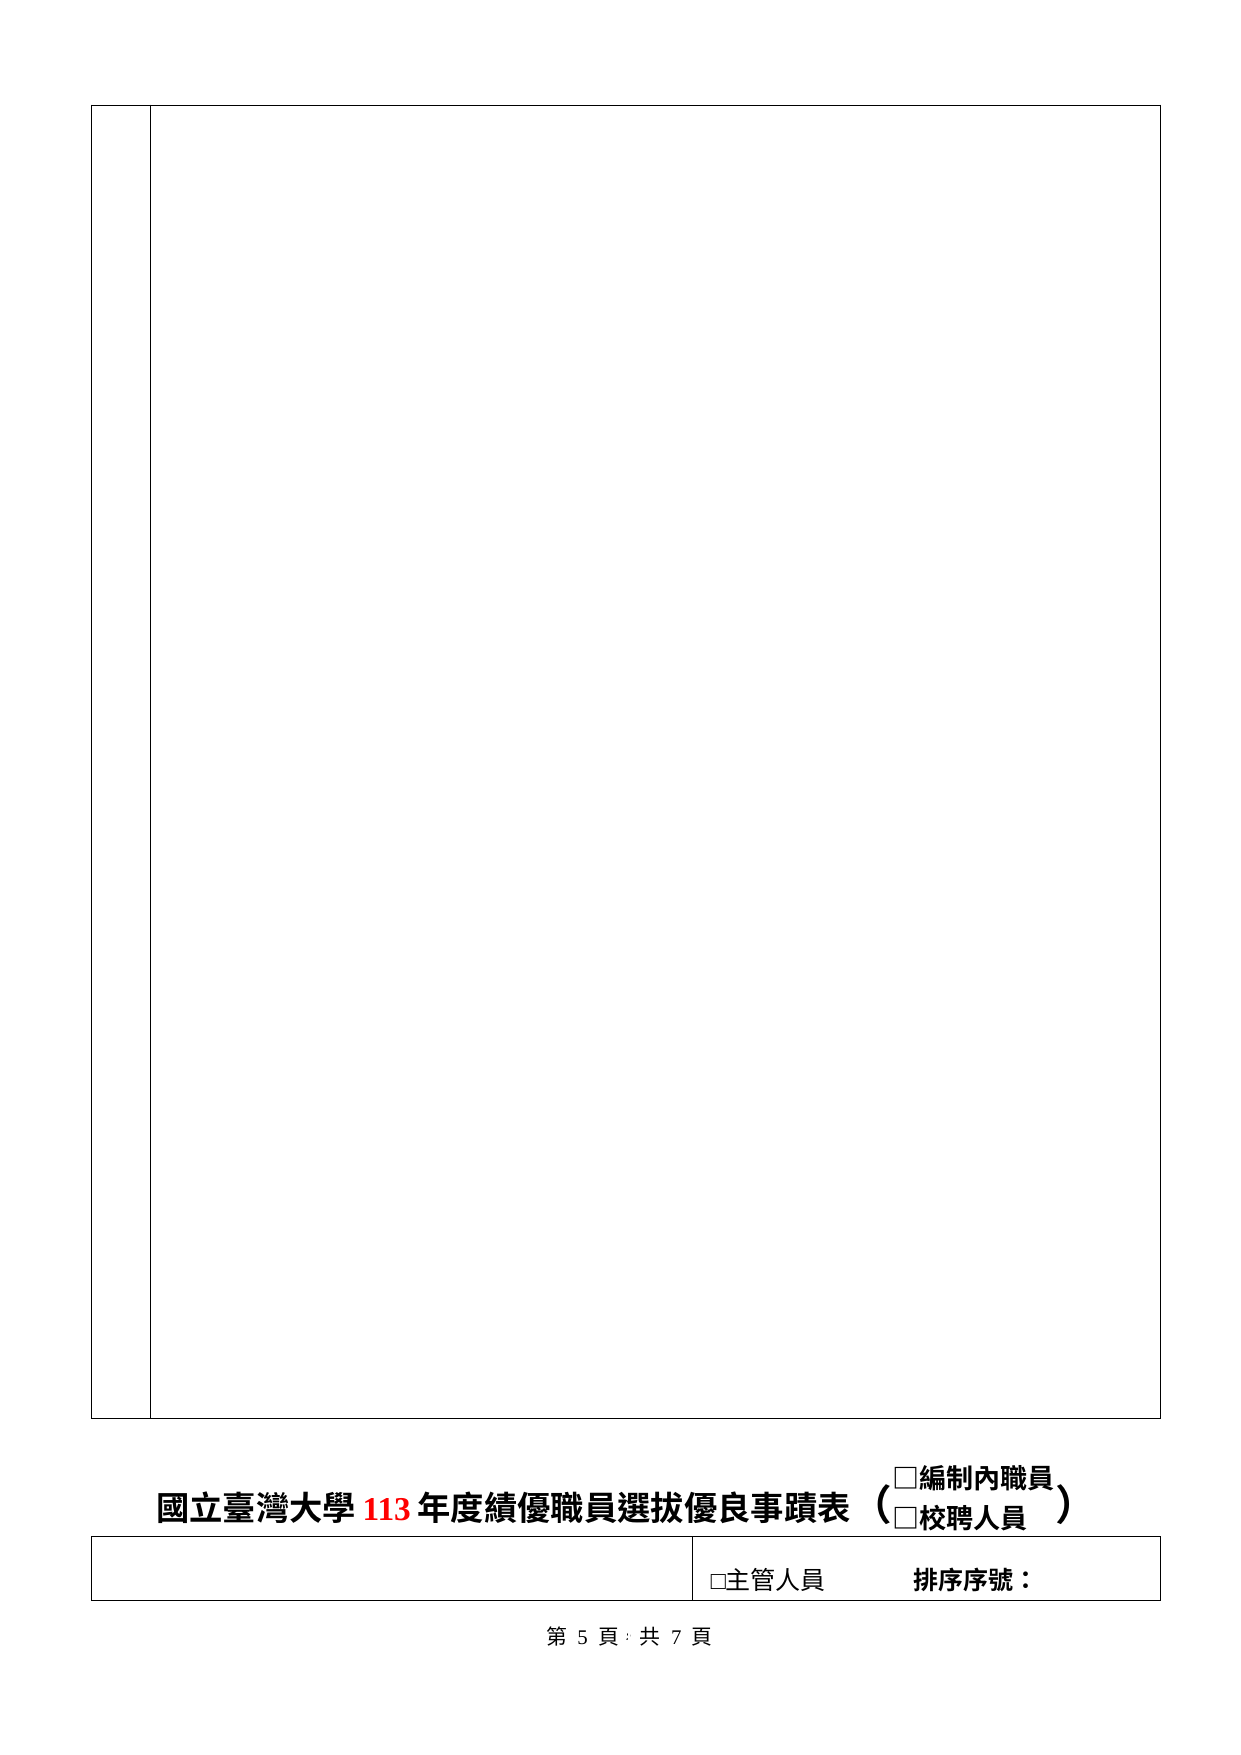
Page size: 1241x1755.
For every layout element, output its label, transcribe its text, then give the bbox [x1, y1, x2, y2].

table_cell ＊單位推薦人員有2人以上時，應予排序，並請將主管 人員及非主管人員予以區分後排列順序。 [92, 1537, 692, 1599]
table_cell 國立臺灣大學113年度績優職員選拔優良事蹟表（□編制內職員□校聘人員 ） [92, 1419, 1161, 1536]
table_cell [151, 106, 1160, 1418]
table_cell [92, 106, 150, 1418]
table_cell □主管人員 排序序號： [693, 1537, 1160, 1599]
